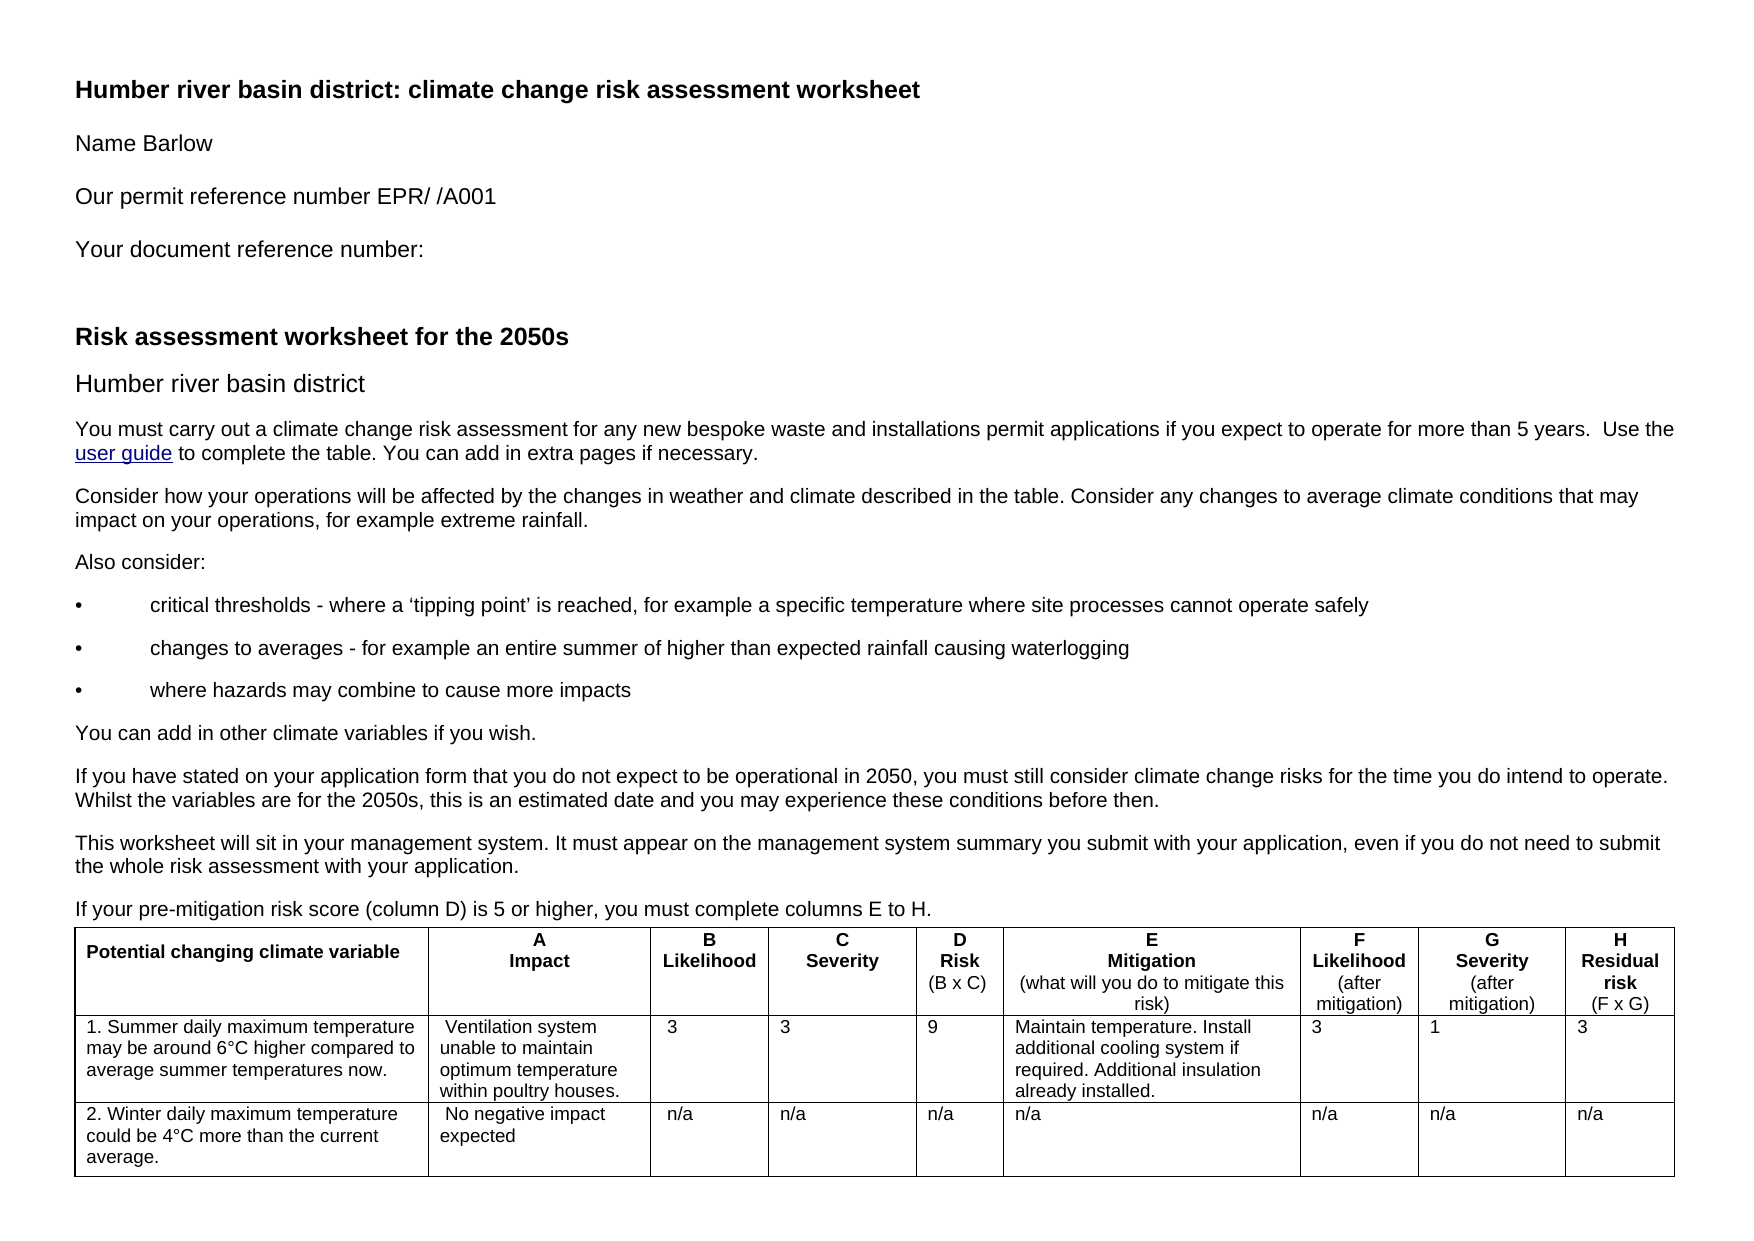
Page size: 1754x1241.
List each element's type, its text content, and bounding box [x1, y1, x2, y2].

table_header A Impact [429, 928, 650, 1014]
table_cell 3 [1566, 1016, 1674, 1102]
text • changes to averages - for example an entire summer of higher than expected rainfall causing waterlogging [75, 636, 1679, 659]
text This worksheet will sit in your management system. It must appear on the management system summary you submit with your application, even if you do not need to submit the whole risk assessment with your application. [75, 830, 1679, 878]
table_cell Ventilation system unable to maintain optimum temperature within poultry houses. [429, 1016, 650, 1102]
text Our permit reference number EPR/ /A001 [75, 183, 1679, 209]
table_cell n/a [1004, 1103, 1300, 1176]
table_cell n/a [1301, 1103, 1418, 1176]
table_cell 3 [769, 1016, 916, 1102]
table_header Potential changing climate variable [76, 928, 428, 1014]
text • where hazards may combine to cause more impacts [75, 678, 1679, 702]
table_cell 3 [651, 1016, 768, 1102]
table_cell 3 [1301, 1016, 1418, 1102]
table_cell n/a [651, 1103, 768, 1176]
table_cell No negative impact expected [429, 1103, 650, 1176]
table_cell n/a [1419, 1103, 1565, 1176]
table_header C Severity [769, 928, 916, 1014]
text Humber river basin district [75, 369, 1679, 398]
table_header D Risk (B x C) [917, 928, 1003, 1014]
table_cell n/a [1566, 1103, 1674, 1176]
text Risk assessment worksheet for the 2050s [75, 322, 1679, 351]
table_cell 1. Summer daily maximum temperature may be around 6°C higher compared to average summer temperatures now. [76, 1016, 428, 1102]
table_cell n/a [769, 1103, 916, 1176]
text Humber river basin district: climate change risk assessment worksheet [75, 75, 1679, 104]
text Your document reference number: [75, 236, 1679, 262]
table_header F Likelihood (after mitigation) [1301, 928, 1418, 1014]
text Also consider: [75, 550, 1679, 574]
table_cell 2. Winter daily maximum temperature could be 4°C more than the current average. [76, 1103, 428, 1176]
table_header G Severity (after mitigation) [1419, 928, 1565, 1014]
text You must carry out a climate change risk assessment for any new bespoke waste and installations permit applications if you expect to operate for more than 5 years. Use the user guide to complete the table. You can add in extra pages if necessary. [75, 417, 1679, 465]
text Name Barlow [75, 130, 1679, 156]
text If you have stated on your application form that you do not expect to be operational in 2050, you must still consider climate change risks for the time you do intend to operate. Whilst the variables are for the 2050s, this is an estimated date and you may experience these conditions before then. [75, 764, 1679, 812]
table_header B Likelihood [651, 928, 768, 1014]
table_cell 9 [917, 1016, 1003, 1102]
text You can add in other climate variables if you wish. [75, 721, 1679, 745]
table_cell n/a [917, 1103, 1003, 1176]
text If your pre-mitigation risk score (column D) is 5 or higher, you must complete columns E to H. [75, 897, 1679, 921]
text • critical thresholds - where a ‘tipping point’ is reached, for example a specific temperature where site processes cannot operate safely [75, 593, 1679, 617]
table_header H Residual risk (F x G) [1566, 928, 1674, 1014]
table_cell Maintain temperature. Install additional cooling system if required. Additional insulation already installed. [1004, 1016, 1300, 1102]
text Consider how your operations will be affected by the changes in weather and climate described in the table. Consider any changes to average climate conditions that may impact on your operations, for example extreme rainfall. [75, 483, 1679, 531]
table_cell 1 [1419, 1016, 1565, 1102]
table_header E Mitigation (what will you do to mitigate this risk) [1004, 928, 1300, 1014]
